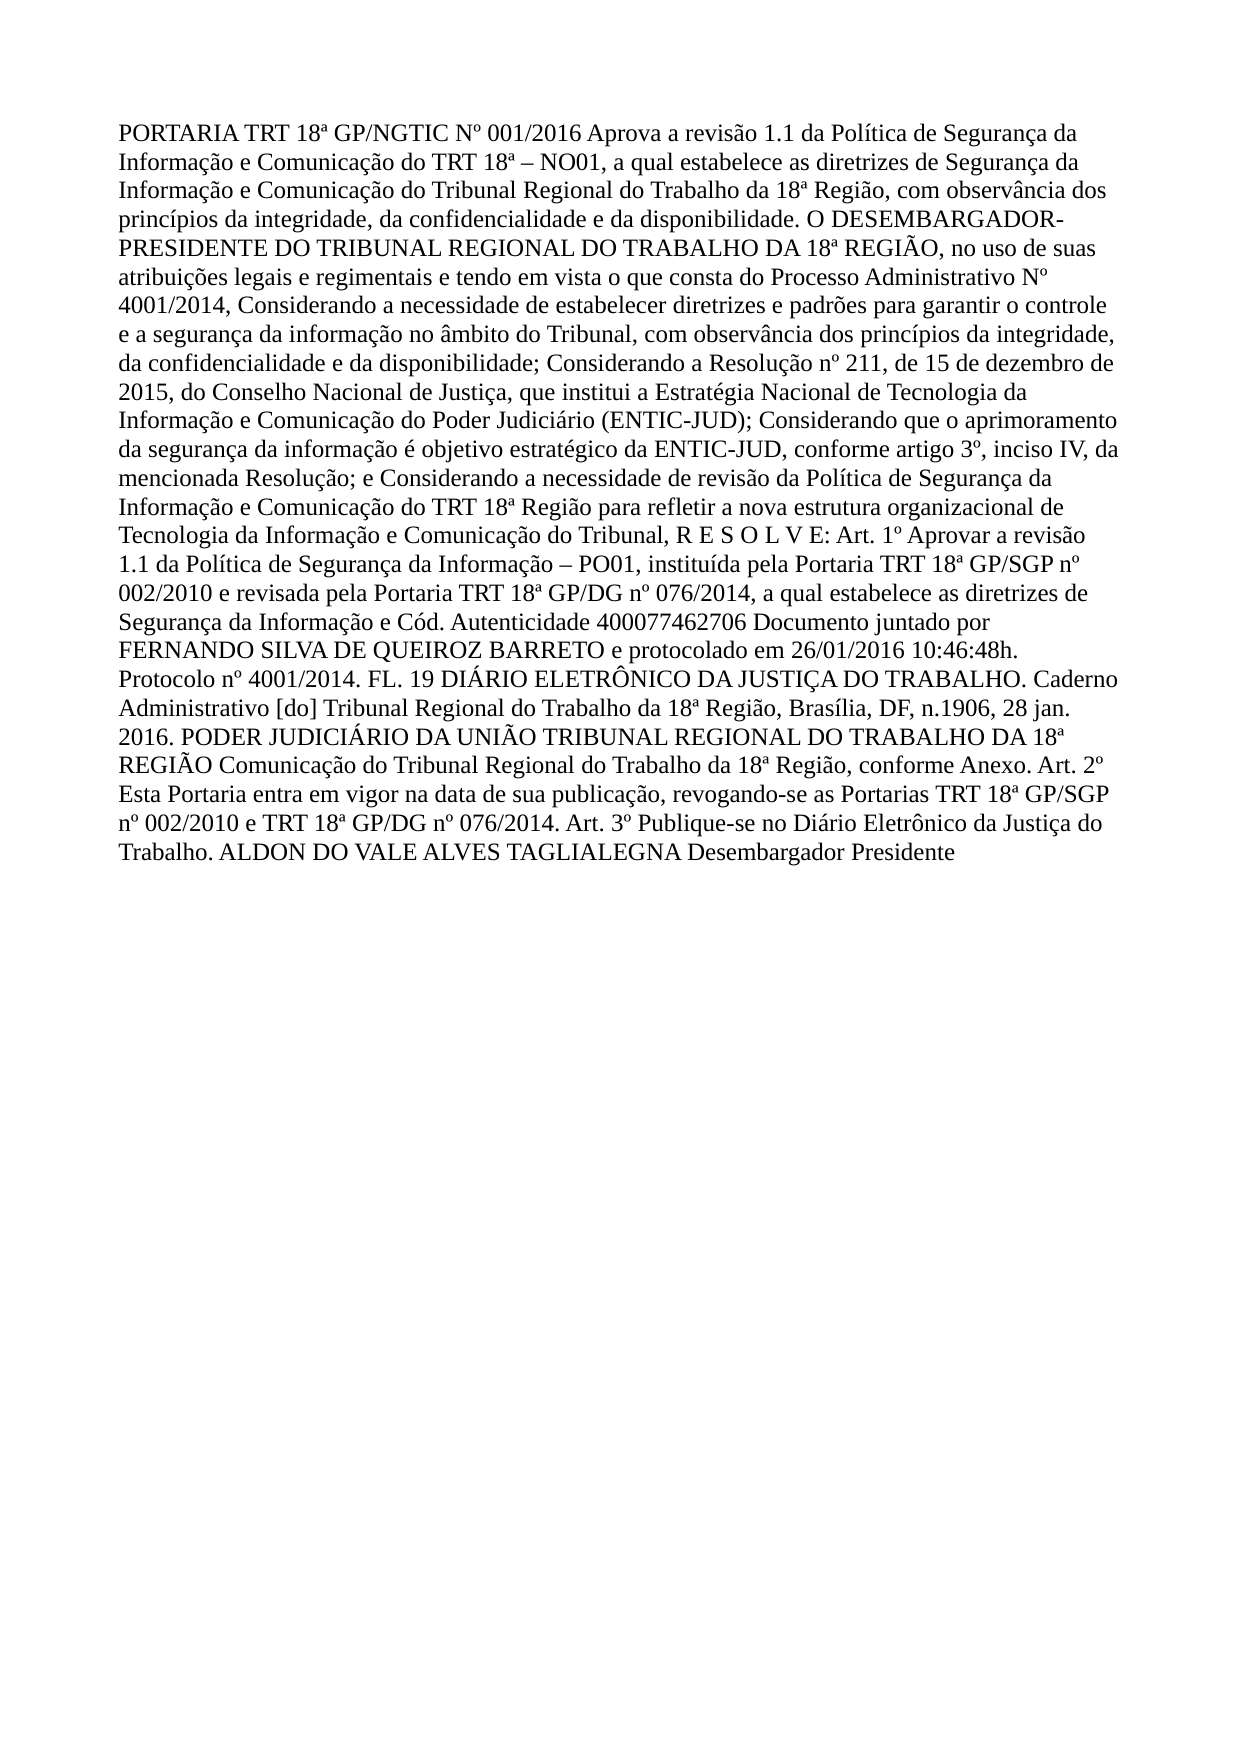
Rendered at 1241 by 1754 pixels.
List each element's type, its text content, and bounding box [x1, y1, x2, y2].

text PORTARIA TRT 18ª GP/NGTIC Nº 001/2016 Aprova a revisão 1.1 da Política de Segurança da Informação e Comunicação do TRT 18ª – NO01, a qual estabelece as diretrizes de Segurança da Informação e Comunicação do Tribunal Regional do Trabalho da 18ª Região, com observância dos princípios da integridade, da confidencialidade e da disponibilidade. O DESEMBARGADOR-PRESIDENTE DO TRIBUNAL REGIONAL DO TRABALHO DA 18ª REGIÃO, no uso de suas atribuições legais e regimentais e tendo em vista o que consta do Processo Administrativo Nº 4001/2014, Considerando a necessidade de estabelecer diretrizes e padrões para garantir o controle e a segurança da informação no âmbito do Tribunal, com observância dos princípios da integridade, da confidencialidade e da disponibilidade; Considerando a Resolução nº 211, de 15 de dezembro de 2015, do Conselho Nacional de Justiça, que institui a Estratégia Nacional de Tecnologia da Informação e Comunicação do Poder Judiciário (ENTIC-JUD); Considerando que o aprimoramento da segurança da informação é objetivo estratégico da ENTIC-JUD, conforme artigo 3º, inciso IV, da mencionada Resolução; e Considerando a necessidade de revisão da Política de Segurança da Informação e Comunicação do TRT 18ª Região para refletir a nova estrutura organizacional de Tecnologia da Informação e Comunicação do Tribunal, R E S O L V E: Art. 1º Aprovar a revisão 1.1 da Política de Segurança da Informação – PO01, instituída pela Portaria TRT 18ª GP/SGP nº 002/2010 e revisada pela Portaria TRT 18ª GP/DG nº 076/2014, a qual estabelece as diretrizes de Segurança da Informação e Cód. Autenticidade 400077462706 Documento juntado por FERNANDO SILVA DE QUEIROZ BARRETO e protocolado em 26/01/2016 10:46:48h. Protocolo nº 4001/2014. FL. 19 DIÁRIO ELETRÔNICO DA JUSTIÇA DO TRABALHO. Caderno Administrativo [do] Tribunal Regional do Trabalho da 18ª Região, Brasília, DF, n.1906, 28 jan. 2016. PODER JUDICIÁRIO DA UNIÃO TRIBUNAL REGIONAL DO TRABALHO DA 18ª REGIÃO Comunicação do Tribunal Regional do Trabalho da 18ª Região, conforme Anexo. Art. 2º Esta Portaria entra em vigor na data de sua publicação, revogando-se as Portarias TRT 18ª GP/SGP nº 002/2010 e TRT 18ª GP/DG nº 076/2014. Art. 3º Publique-se no Diário Eletrônico da Justiça do Trabalho. ALDON DO VALE ALVES TAGLIALEGNA Desembargador Presidente [118, 118, 1122, 866]
